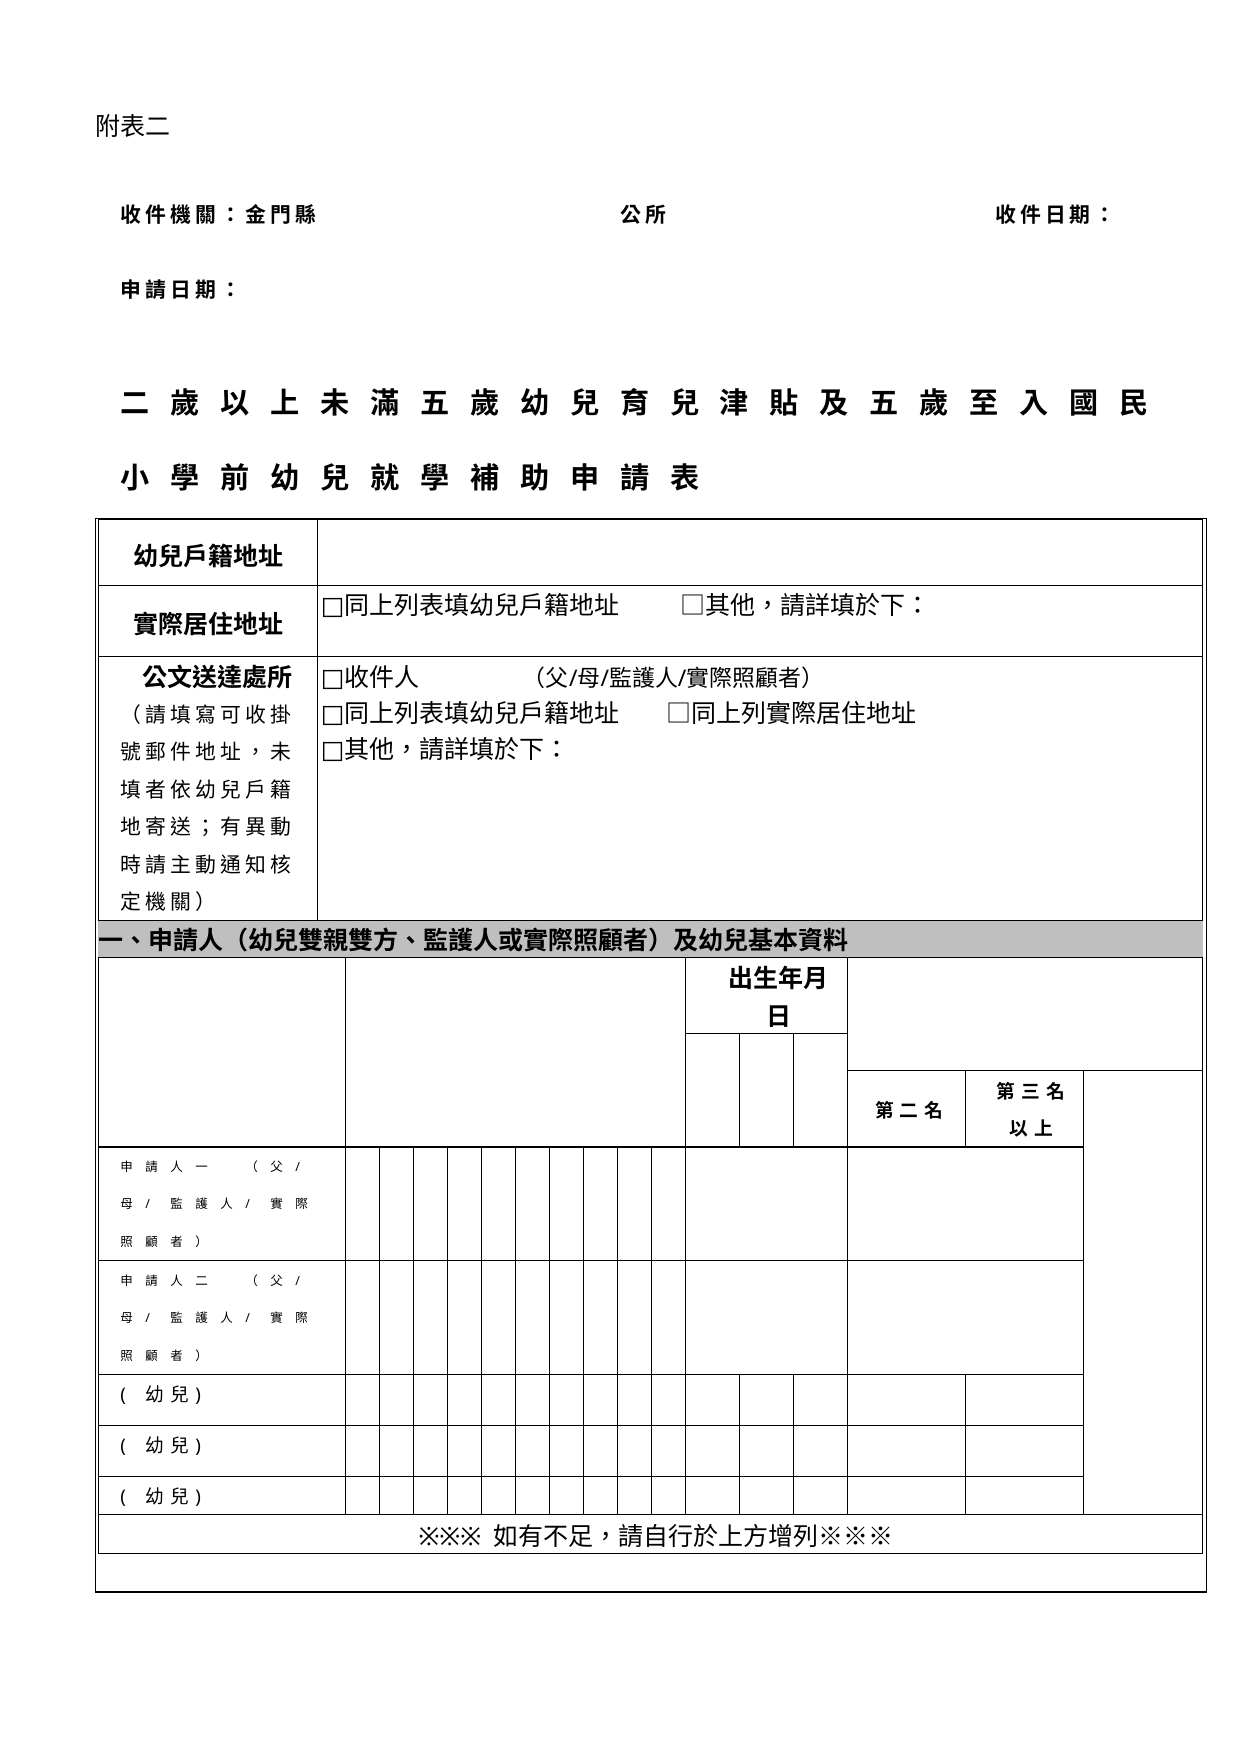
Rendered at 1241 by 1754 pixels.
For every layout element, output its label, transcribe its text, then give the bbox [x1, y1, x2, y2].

table_cell [686, 1148, 847, 1260]
table_cell [584, 1261, 617, 1373]
table_cell 申請人二 （父/母/監護人/實際照顧者） [99, 1261, 345, 1373]
text 附表二 [95, 106, 1145, 143]
table_cell 實際居住地址 [99, 586, 317, 656]
table_cell [346, 1148, 379, 1260]
table_cell [686, 1426, 739, 1476]
table_cell [448, 1261, 481, 1373]
table_cell [848, 1261, 1083, 1373]
table_cell (幼兒) [99, 1426, 345, 1476]
table_cell [516, 1426, 549, 1476]
table_cell [414, 1261, 447, 1373]
table_cell [516, 1375, 549, 1425]
table_cell [550, 1148, 583, 1260]
table_cell [448, 1148, 481, 1260]
table_cell [652, 1477, 685, 1514]
table_cell [686, 1261, 847, 1373]
table_cell [584, 1148, 617, 1260]
table_header 國民身分證統一編號 (居留證統一證號、護照號碼) [346, 958, 685, 1146]
table_cell [618, 1148, 651, 1260]
table_cell [448, 1375, 481, 1425]
table_cell [794, 1375, 847, 1425]
table_cell [740, 1477, 793, 1514]
table_cell [550, 1477, 583, 1514]
table_cell [414, 1148, 447, 1260]
table_cell [652, 1426, 685, 1476]
table_cell [414, 1477, 447, 1514]
table_cell [618, 1426, 651, 1476]
table_cell [740, 1375, 793, 1425]
table_cell [482, 1477, 515, 1514]
table_cell ※請注意！勾選第二名或第三名以上子女者，核定機關將查調戶政等相關資料據以審查；未勾選者，核定機關不主動調閱子女之相關資料。 [1084, 1071, 1202, 1514]
table_cell [380, 1375, 413, 1425]
table_cell [848, 1426, 965, 1476]
table_cell [584, 1375, 617, 1425]
table_cell [516, 1261, 549, 1373]
table_header 幼兒戶籍地址 [99, 520, 317, 584]
table_cell [380, 1148, 413, 1260]
table_cell [652, 1375, 685, 1425]
table_cell [380, 1426, 413, 1476]
table_cell [848, 1375, 965, 1425]
table_cell [346, 1375, 379, 1425]
table_cell [346, 1477, 379, 1514]
table_cell [448, 1426, 481, 1476]
table_cell □收件人 （父/母/監護人/實際照顧者） □同上列表填幼兒戶籍地址 □同上列實際居住地址 □其他，請詳填於下： [318, 657, 1202, 919]
table_cell [482, 1148, 515, 1260]
table_cell ※※※如有不足，請自行於上方增列※※※ [99, 1515, 1202, 1553]
table_cell [652, 1148, 685, 1260]
table_cell [652, 1261, 685, 1373]
table_cell [848, 1148, 1083, 1260]
table_cell [346, 1426, 379, 1476]
table_cell [550, 1261, 583, 1373]
table_cell [516, 1148, 549, 1260]
table_header 出生年月日 [686, 958, 847, 1033]
table_cell 年 [686, 1034, 739, 1146]
table_cell [740, 1426, 793, 1476]
table_cell [448, 1477, 481, 1514]
table_cell [618, 1261, 651, 1373]
table_cell [414, 1426, 447, 1476]
table_cell [966, 1375, 1083, 1425]
table_cell 公文送達處所 （請填寫可收掛號郵件地址，未填者依幼兒戶籍地寄送；有異動時請主動通知核定機關） [99, 657, 317, 919]
table_cell 一、申請人（幼兒雙親雙方、監護人或實際照顧者）及幼兒基本資料 [96, 519, 1206, 1591]
table_cell [966, 1477, 1083, 1514]
table_cell (幼兒) [99, 1477, 345, 1514]
table_cell [966, 1426, 1083, 1476]
table_cell [516, 1477, 549, 1514]
table_header [318, 520, 1202, 584]
table_cell [618, 1375, 651, 1425]
table_cell □同上列表填幼兒戶籍地址 □其他，請詳填於下： [318, 586, 1202, 656]
table_header 第二名或第三名以上子女 打V [848, 958, 1202, 1070]
table_cell 日 [794, 1034, 847, 1146]
table_cell 第二名 [848, 1071, 965, 1146]
table_cell 第三名以上 [966, 1071, 1083, 1146]
table_header 收件機關：金門縣 公所 收件日期： 申請日期： 二歲以上未滿五歲幼兒育兒津貼及五歲至入國民小學前幼兒就學補助申請表 [95, 181, 1206, 518]
table_cell [686, 1477, 739, 1514]
table_cell [346, 1261, 379, 1373]
table_cell [794, 1477, 847, 1514]
table_cell (幼兒) [99, 1375, 345, 1425]
table_cell [482, 1261, 515, 1373]
table_cell [848, 1477, 965, 1514]
table_cell [618, 1477, 651, 1514]
table_cell [482, 1426, 515, 1476]
table_cell [686, 1375, 739, 1425]
table_cell [482, 1375, 515, 1425]
table_cell [584, 1426, 617, 1476]
table_cell [380, 1477, 413, 1514]
table_cell [550, 1375, 583, 1425]
table_cell [550, 1426, 583, 1476]
table_cell [584, 1477, 617, 1514]
table_cell [794, 1426, 847, 1476]
table_cell 申請人一 （父/母/監護人/實際照顧者） [99, 1148, 345, 1260]
table_cell [380, 1261, 413, 1373]
table_header 姓 名 [99, 958, 345, 1146]
table_cell 月 [740, 1034, 793, 1146]
table_cell [414, 1375, 447, 1425]
